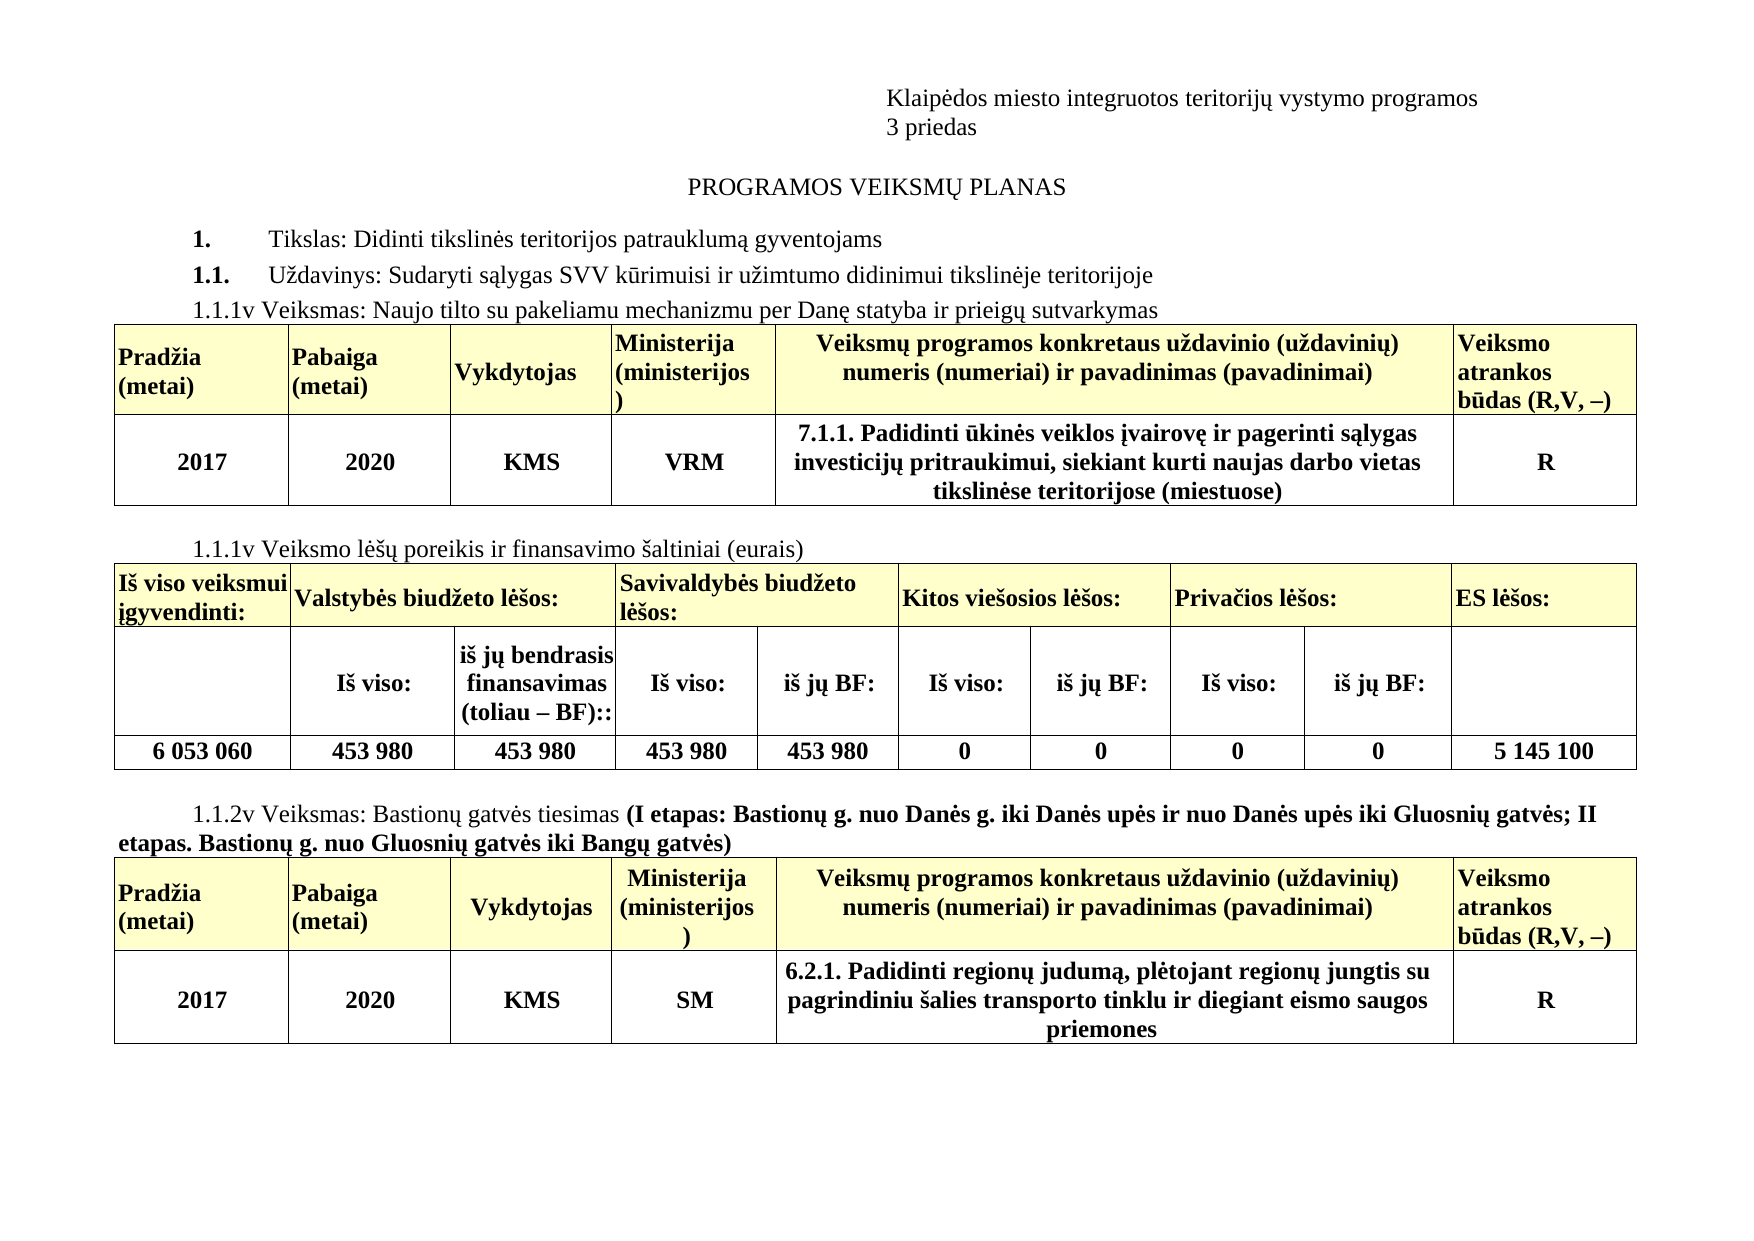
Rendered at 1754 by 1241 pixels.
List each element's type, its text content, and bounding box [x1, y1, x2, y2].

table_cell R [1454, 951, 1636, 1042]
text 1.1. Uždavinys: Sudaryti sąlygas SVV kūrimuisi ir užimtumo didinimui tikslinėje teritorijoje [118, 260, 1636, 288]
table_header Vykdytojas [451, 325, 611, 414]
table_cell 2017 [115, 415, 288, 504]
table_cell iš jų BF: [758, 627, 898, 735]
table_cell 5 145 100 [1452, 736, 1636, 769]
table_cell Iš viso: [1171, 627, 1304, 735]
table_cell [115, 627, 290, 735]
table_cell Iš viso: [899, 627, 1030, 735]
table_header Privačios lėšos: [1171, 564, 1451, 626]
table_cell Iš viso: [616, 627, 757, 735]
table_header Veiksmo atrankos būdas (R,V, –) [1454, 325, 1636, 414]
table_cell Iš viso: [291, 627, 454, 735]
table_header Ministerija (ministerijos) [612, 858, 776, 949]
table_cell 6 053 060 [115, 736, 290, 769]
table_cell R [1454, 415, 1636, 504]
table_cell KMS [451, 415, 611, 504]
table_cell iš jų bendrasis finansavimas (toliau – BF):: [455, 627, 615, 735]
table_header Kitos viešosios lėšos: [899, 564, 1170, 626]
text 1. Tikslas: Didinti tikslinės teritorijos patrauklumą gyventojams [118, 224, 1636, 253]
table_header Veiksmų programos konkretaus uždavinio (uždavinių) numeris (numeriai) ir pavadinimas (pavadinimai) [777, 858, 1453, 949]
table_header Iš viso veiksmui įgyvendinti: [115, 564, 290, 626]
table_header Veiksmo atrankos būdas (R,V, –) [1454, 858, 1636, 949]
table_header Pradžia (metai) [115, 858, 288, 949]
table_header Pabaiga (metai) [289, 325, 450, 414]
table_cell iš jų BF: [1305, 627, 1451, 735]
table_cell 2020 [289, 951, 450, 1042]
text 1.1.1v Veiksmo lėšų poreikis ir finansavimo šaltiniai (eurais) [118, 534, 1636, 563]
text Klaipėdos miesto integruotos teritorijų vystymo programos [118, 83, 1636, 112]
table_header ES lėšos: [1452, 564, 1636, 626]
table_cell 0 [899, 736, 1030, 769]
table_header Savivaldybės biudžeto lėšos: [616, 564, 898, 626]
table_cell 453 980 [616, 736, 757, 769]
table_cell iš jų BF: [1031, 627, 1170, 735]
table_cell SM [612, 951, 776, 1042]
text PROGRAMOS VEIKSMŲ PLANAS [118, 172, 1636, 200]
text 1.1.2v Veiksmas: Bastionų gatvės tiesimas (I etapas: Bastionų g. nuo Danės g. iki Danės upės ir nuo Danės upės iki Gluosnių gatvės; II etapas. Bastionų g. nuo Gluosnių gatvės iki Bangų gatvės) [118, 799, 1636, 857]
table_cell 453 980 [455, 736, 615, 769]
table_header Ministerija (ministerijos) [612, 325, 775, 414]
table_cell 7.1.1. Padidinti ūkinės veiklos įvairovę ir pagerinti sąlygas investicijų pritraukimui, siekiant kurti naujas darbo vietas tikslinėse teritorijose (miestuose) [776, 415, 1453, 504]
table_header Pradžia (metai) [115, 325, 288, 414]
table_cell 453 980 [758, 736, 898, 769]
table_cell 0 [1305, 736, 1451, 769]
table_header Pabaiga (metai) [289, 858, 450, 949]
table_cell 0 [1031, 736, 1170, 769]
table_cell VRM [612, 415, 775, 504]
table_cell 453 980 [291, 736, 454, 769]
table_cell 2020 [289, 415, 450, 504]
text 3 priedas [118, 112, 1636, 141]
table_cell 6.2.1. Padidinti regionų judumą, plėtojant regionų jungtis su pagrindiniu šalies transporto tinklu ir diegiant eismo saugos priemones [777, 951, 1453, 1042]
table_header Veiksmų programos konkretaus uždavinio (uždavinių) numeris (numeriai) ir pavadinimas (pavadinimai) [776, 325, 1453, 414]
table_header Vykdytojas [451, 858, 611, 949]
table_cell 2017 [115, 951, 288, 1042]
text 1.1.1v Veiksmas: Naujo tilto su pakeliamu mechanizmu per Danę statyba ir prieigų sutvarkymas [192, 295, 1636, 324]
table_cell [1452, 627, 1636, 735]
table_header Valstybės biudžeto lėšos: [291, 564, 615, 626]
table_cell 0 [1171, 736, 1304, 769]
table_cell KMS [451, 951, 611, 1042]
